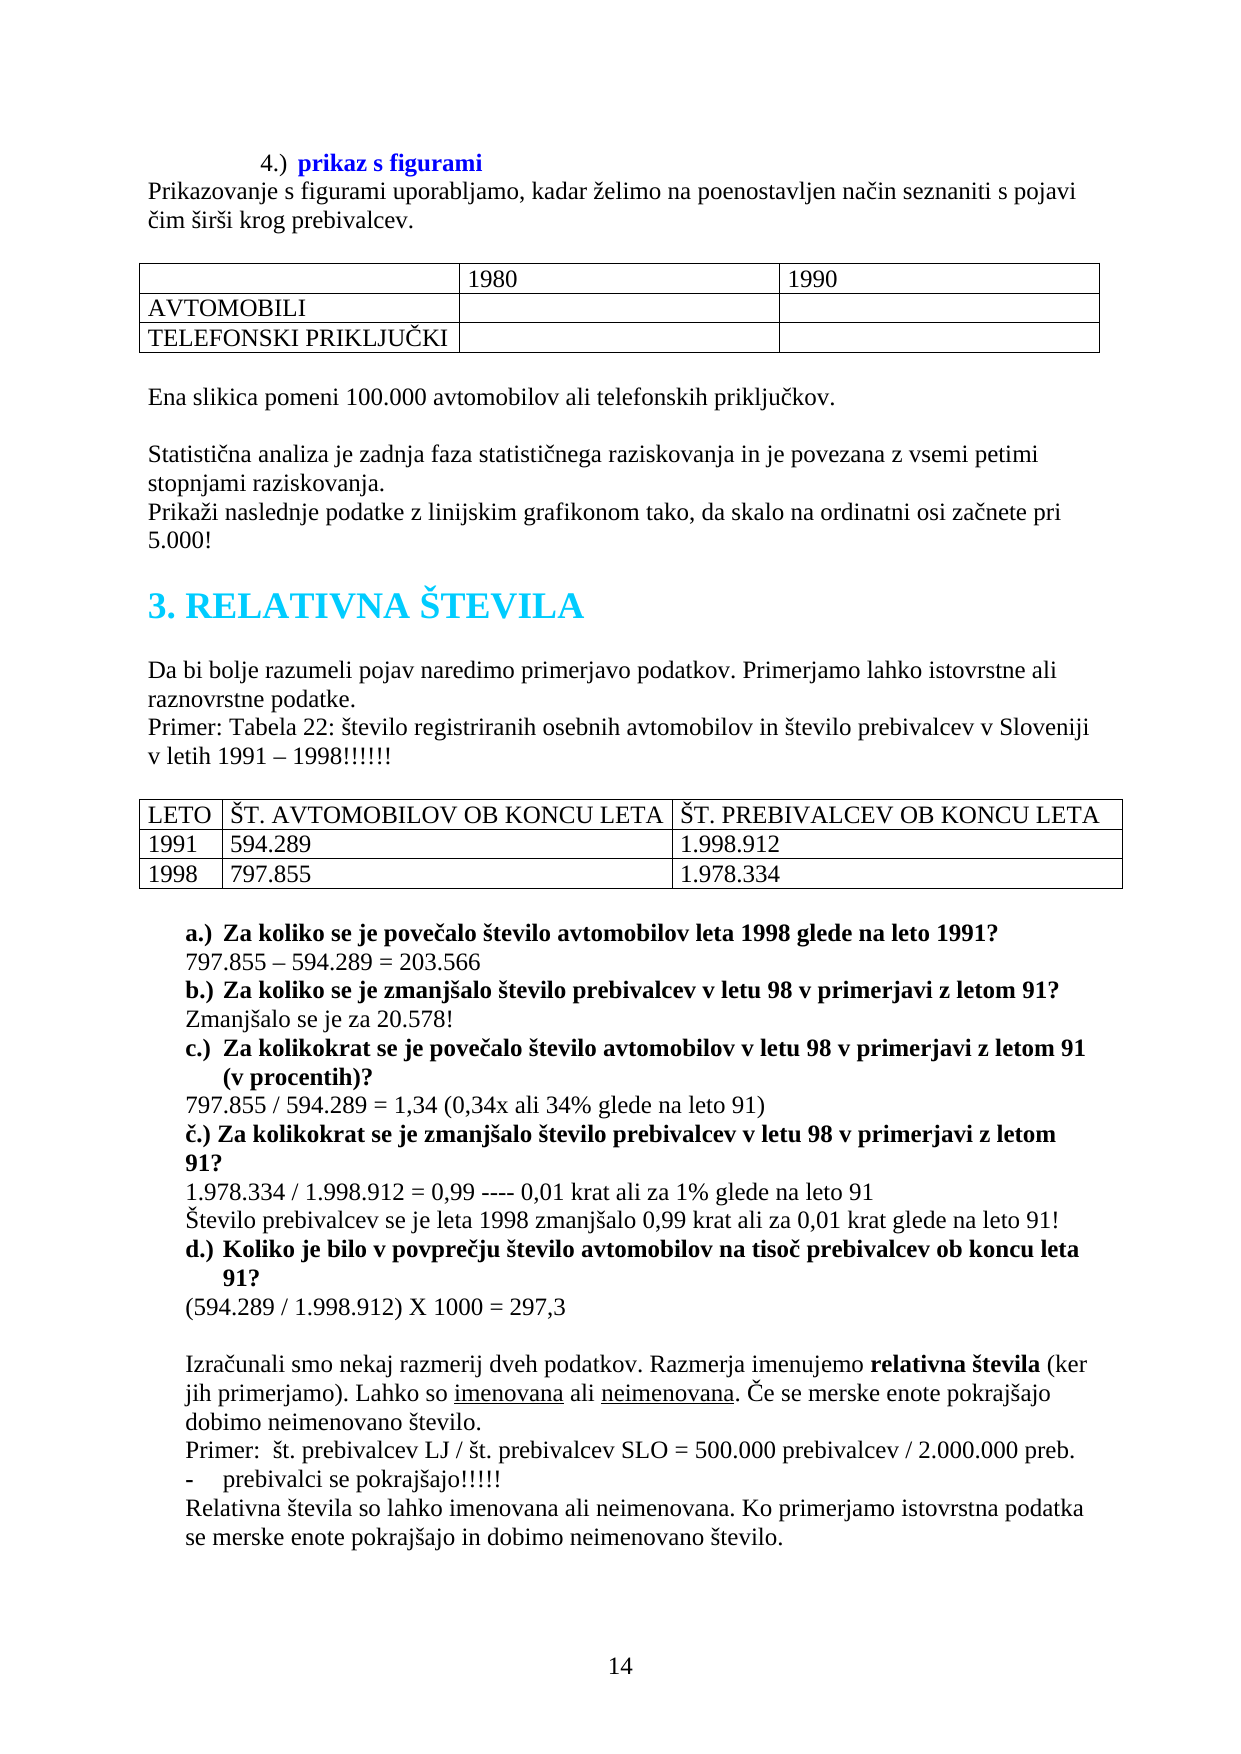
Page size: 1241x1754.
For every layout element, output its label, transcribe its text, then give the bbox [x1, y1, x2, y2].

text č.) Za kolikokrat se je zmanjšalo število prebivalcev v letu 98 v primerjavi z letom 91? [185, 1119, 1093, 1177]
table_cell [780, 323, 1099, 352]
text Da bi bolje razumeli pojav naredimo primerjavo podatkov. Primerjamo lahko istovrstne ali raznovrstne podatke. [148, 655, 1093, 712]
table_cell 594.289 [223, 830, 672, 858]
text Prikazovanje s figurami uporabljamo, kadar želimo na poenostavljen način seznaniti s pojavi čim širši krog prebivalcev. [148, 176, 1093, 234]
list Za koliko se je povečalo število avtomobilov leta 1998 glede na leto 1991? [185, 918, 1093, 947]
text Prikaži naslednje podatke z linijskim grafikonom tako, da skalo na ordinatni osi začnete pri 5.000! [148, 497, 1093, 554]
table_cell 1.978.334 [673, 859, 1122, 888]
table_header [140, 264, 459, 292]
text Statistična analiza je zadnja faza statističnega raziskovanja in je povezana z vsemi petimi stopnjami raziskovanja. [148, 439, 1093, 497]
list prikaz s figurami [260, 148, 1093, 176]
list Koliko je bilo v povprečju število avtomobilov na tisoč prebivalcev ob koncu leta 91? [185, 1234, 1093, 1292]
text 1.978.334 / 1.998.912 = 0,99 ---- 0,01 krat ali za 1% glede na leto 91 [185, 1177, 1093, 1205]
table_header 1980 [460, 264, 779, 292]
list Za kolikokrat se je povečalo število avtomobilov v letu 98 v primerjavi z letom 91 (v procentih)? [185, 1033, 1093, 1090]
text Izračunali smo nekaj razmerij dveh podatkov. Razmerja imenujemo relativna števila (ker jih primerjamo). Lahko so imenovana ali neimenovana. Če se merske enote pokrajšajo dobimo neimenovano število. [185, 1349, 1093, 1435]
text 3. RELATIVNA ŠTEVILA [148, 583, 1093, 626]
text Število prebivalcev se je leta 1998 zmanjšalo 0,99 krat ali za 0,01 krat glede na leto 91! [185, 1205, 1093, 1234]
table_cell AVTOMOBILI [140, 294, 459, 322]
text (594.289 / 1.998.912) X 1000 = 297,3 [185, 1292, 1093, 1320]
table_cell [780, 294, 1099, 322]
table_header 1990 [780, 264, 1099, 292]
list Za koliko se je zmanjšalo število prebivalcev v letu 98 v primerjavi z letom 91? [185, 975, 1093, 1004]
table_header LETO [140, 800, 222, 828]
table_header ŠT. PREBIVALCEV OB KONCU LETA [673, 800, 1122, 828]
text Primer: Tabela 22: število registriranih osebnih avtomobilov in število prebivalcev v Sloveniji v letih 1991 – 1998!!!!!! [148, 712, 1093, 770]
text Ena slikica pomeni 100.000 avtomobilov ali telefonskih priključkov. [148, 382, 1093, 411]
table_cell [460, 323, 779, 352]
table_cell TELEFONSKI PRIKLJUČKI [140, 323, 459, 352]
table_cell 1991 [140, 830, 222, 858]
text Zmanjšalo se je za 20.578! [185, 1004, 1093, 1033]
table_cell 1998 [140, 859, 222, 888]
table_cell [460, 294, 779, 322]
list prebivalci se pokrajšajo!!!!! [185, 1464, 1093, 1493]
table_header ŠT. AVTOMOBILOV OB KONCU LETA [223, 800, 672, 828]
text Relativna števila so lahko imenovana ali neimenovana. Ko primerjamo istovrstna podatka se merske enote pokrajšajo in dobimo neimenovano število. [185, 1493, 1093, 1550]
text 797.855 – 594.289 = 203.566 [185, 947, 1093, 975]
table_cell 797.855 [223, 859, 672, 888]
text 797.855 / 594.289 = 1,34 (0,34x ali 34% glede na leto 91) [185, 1090, 1093, 1119]
table_cell 1.998.912 [673, 830, 1122, 858]
text Primer: št. prebivalcev LJ / št. prebivalcev SLO = 500.000 prebivalcev / 2.000.000 preb. [185, 1435, 1093, 1464]
